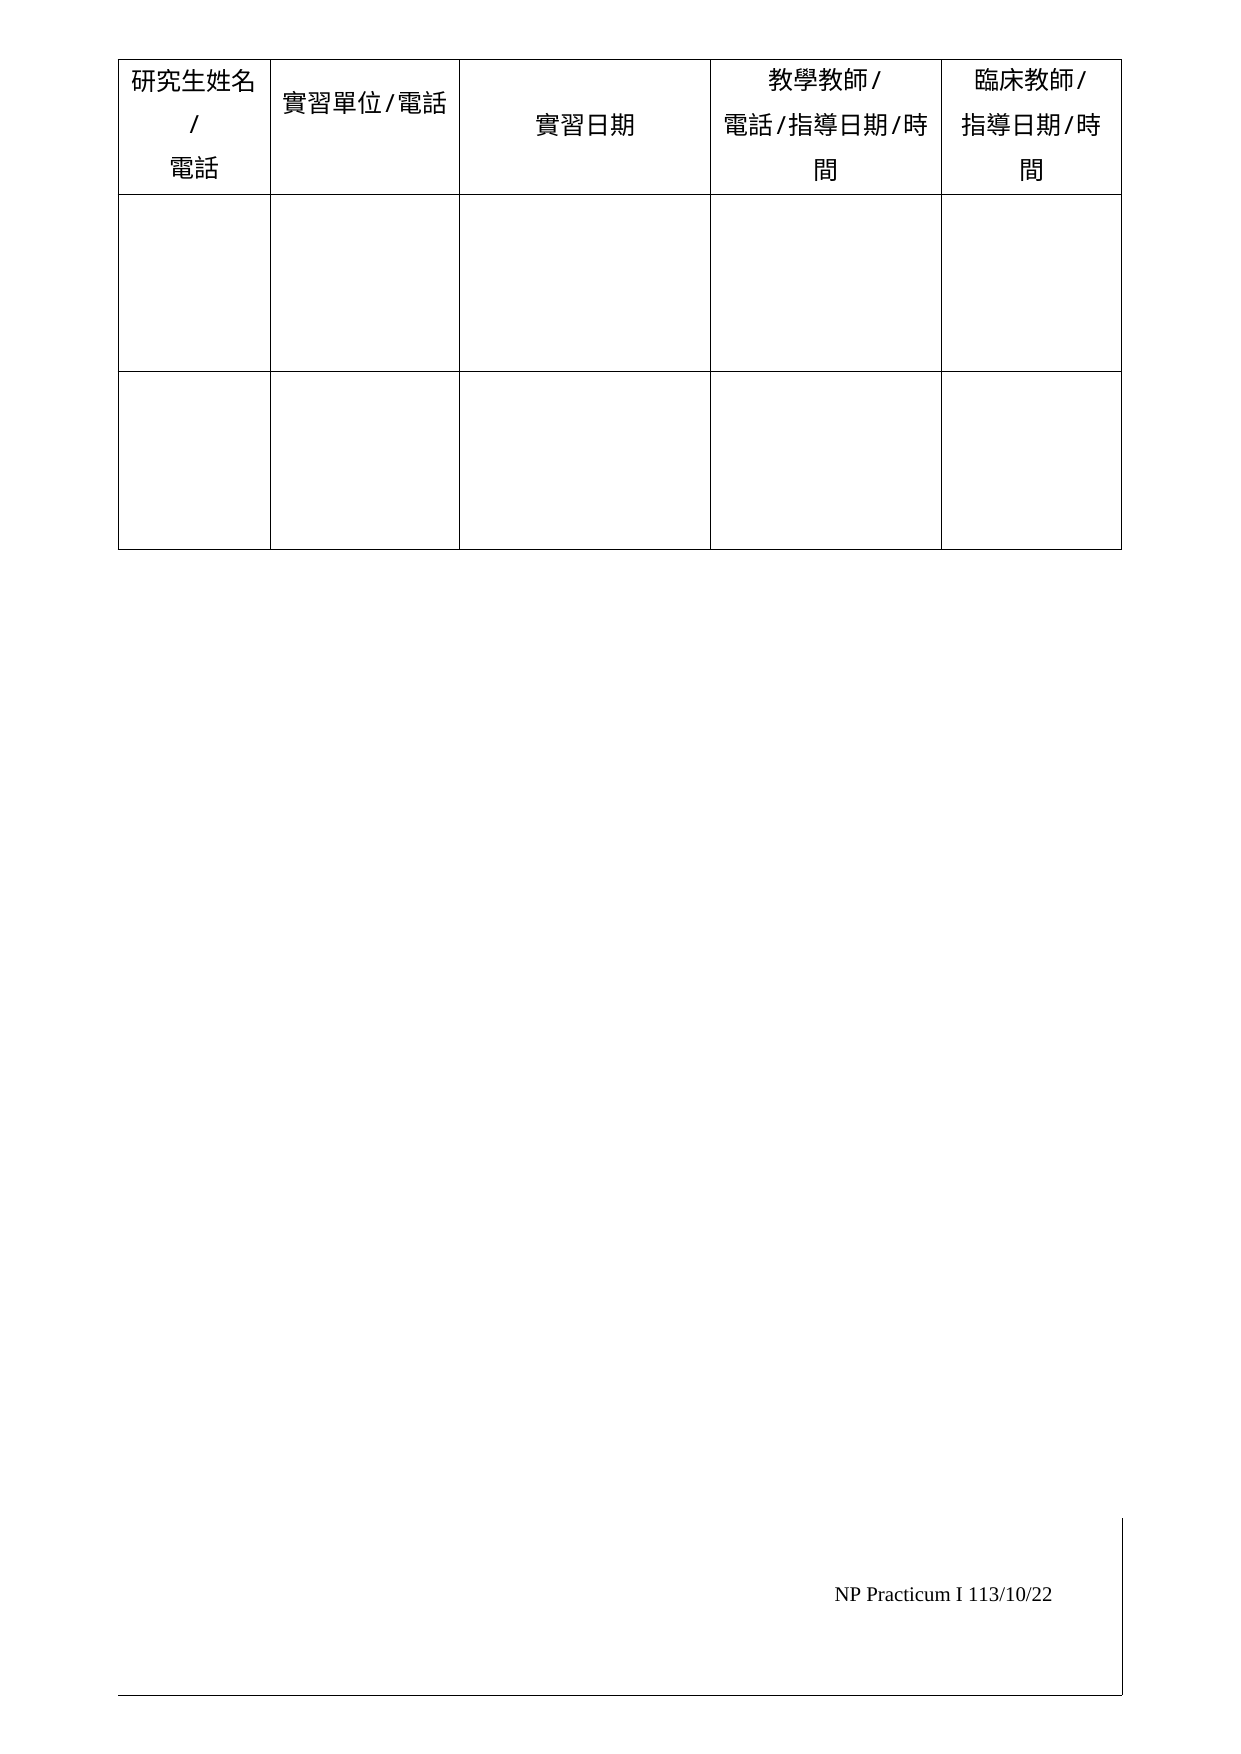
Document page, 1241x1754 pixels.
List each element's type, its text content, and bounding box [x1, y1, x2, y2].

table_header 臨床教師/ 指導日期/時間 [942, 60, 1121, 194]
table_cell [271, 195, 459, 371]
table_header 實習單位/電話 [271, 60, 459, 194]
table_cell [942, 195, 1121, 371]
table_cell [711, 372, 941, 548]
table_header 教學教師/ 電話/指導日期/時間 [711, 60, 941, 194]
table_cell [119, 372, 270, 548]
table_cell [460, 372, 710, 548]
table_header 實習日期 [460, 60, 710, 194]
table_cell [460, 195, 710, 371]
table_cell [271, 372, 459, 548]
table_cell [711, 195, 941, 371]
table_header 研究生姓名/ 電話 [119, 60, 270, 194]
table_cell [119, 195, 270, 371]
table_cell [942, 372, 1121, 548]
